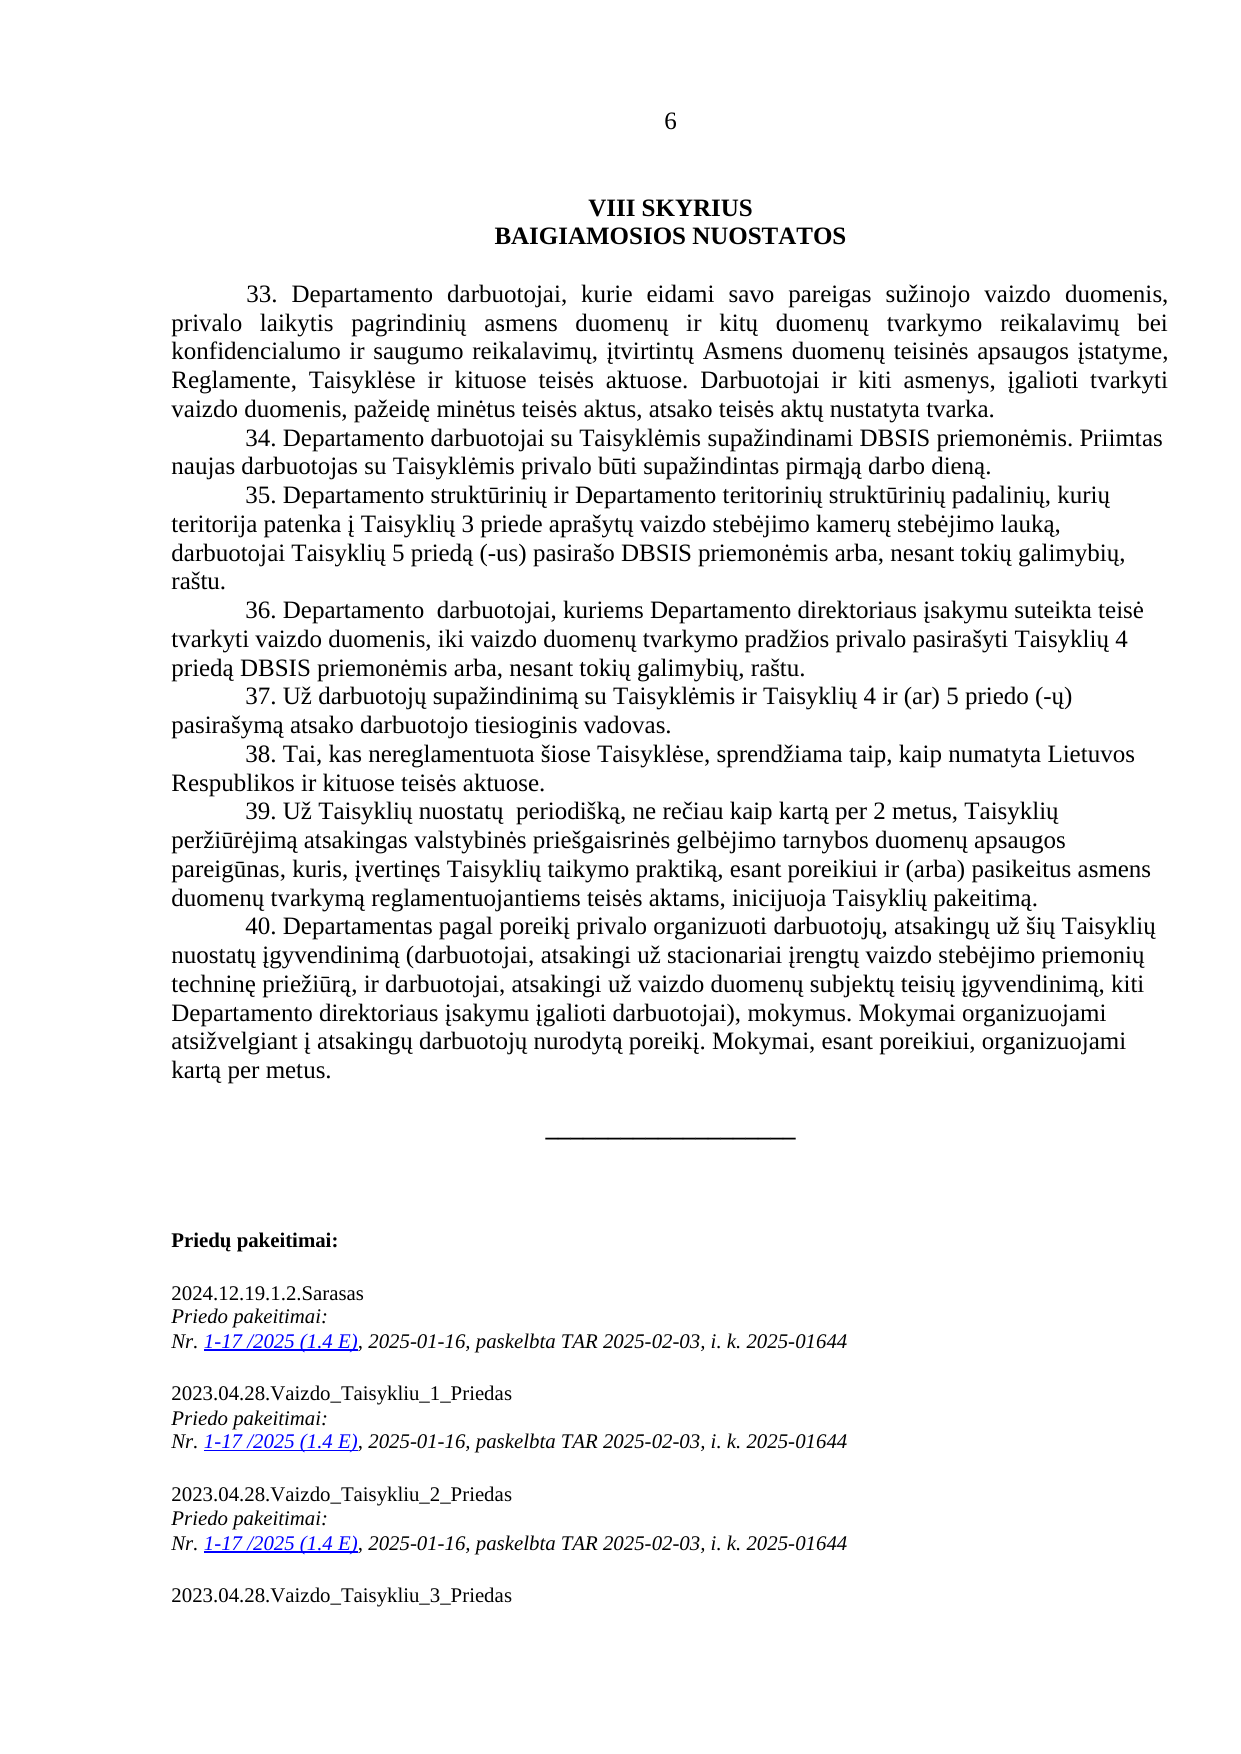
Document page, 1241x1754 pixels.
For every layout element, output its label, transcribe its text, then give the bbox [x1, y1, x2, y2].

text Nr. 1-17 /2025 (1.4 E), 2025-01-16, paskelbta TAR 2025-02-03, i. k. 2025-01644 [171, 1429, 1169, 1453]
text 39. Už Taisyklių nuostatų periodišką, ne rečiau kaip kartą per 2 metus, Taisyklių peržiūrėjimą atsakingas valstybinės priešgaisrinės gelbėjimo tarnybos duomenų apsaugos pareigūnas, kuris, įvertinęs Taisyklių taikymo praktiką, esant poreikiui ir (arba) pasikeitus asmens duomenų tvarkymą reglamentuojantiems teisės aktams, inicijuoja Taisyklių pakeitimą. [171, 796, 1169, 911]
text Nr. 1-17 /2025 (1.4 E), 2025-01-16, paskelbta TAR 2025-02-03, i. k. 2025-01644 [171, 1328, 1169, 1353]
text 35. Departamento struktūrinių ir Departamento teritorinių struktūrinių padalinių, kurių teritorija patenka į Taisyklių 3 priede aprašytų vaizdo stebėjimo kamerų stebėjimo lauką, darbuotojai Taisyklių 5 priedą (-us) pasirašo DBSIS priemonėmis arba, nesant tokių galimybių, raštu. [171, 480, 1169, 595]
text 38. Tai, kas nereglamentuota šiose Taisyklėse, sprendžiama taip, kaip numatyta Lietuvos Respublikos ir kituose teisės aktuose. [171, 739, 1169, 796]
text ____________________ [171, 1113, 1169, 1141]
text 2023.04.28.Vaizdo_Taisykliu_3_Priedas [171, 1583, 1169, 1607]
text BAIGIAMOSIOS NUOSTATOS [171, 221, 1169, 250]
text Priedų pakeitimai: [171, 1228, 1169, 1252]
text 2024.12.19.1.2.Sarasas [171, 1280, 1169, 1304]
text 2023.04.28.Vaizdo_Taisykliu_1_Priedas [171, 1381, 1169, 1405]
text Priedo pakeitimai: [171, 1405, 1169, 1429]
text Priedo pakeitimai: [171, 1304, 1169, 1328]
text 40. Departamentas pagal poreikį privalo organizuoti darbuotojų, atsakingų už šių Taisyklių nuostatų įgyvendinimą (darbuotojai, atsakingi už stacionariai įrengtų vaizdo stebėjimo priemonių techninę priežiūrą, ir darbuotojai, atsakingi už vaizdo duomenų subjektų teisių įgyvendinimą, kiti Departamento direktoriaus įsakymu įgalioti darbuotojai), mokymus. Mokymai organizuojami atsižvelgiant į atsakingų darbuotojų nurodytą poreikį. Mokymai, esant poreikiui, organizuojami kartą per metus. [171, 911, 1169, 1084]
text 2023.04.28.Vaizdo_Taisykliu_2_Priedas [171, 1482, 1169, 1506]
text 33. Departamento darbuotojai, kurie eidami savo pareigas sužinojo vaizdo duomenis, privalo laikytis pagrindinių asmens duomenų ir kitų duomenų tvarkymo reikalavimų bei konfidencialumo ir saugumo reikalavimų, įtvirtintų Asmens duomenų teisinės apsaugos įstatyme, Reglamente, Taisyklėse ir kituose teisės aktuose. Darbuotojai ir kiti asmenys, įgalioti tvarkyti vaizdo duomenis, pažeidę minėtus teisės aktus, atsako teisės aktų nustatyta tvarka. [171, 279, 1169, 423]
text 37. Už darbuotojų supažindinimą su Taisyklėmis ir Taisyklių 4 ir (ar) 5 priedo (-ų) pasirašymą atsako darbuotojo tiesioginis vadovas. [171, 681, 1169, 739]
text 34. Departamento darbuotojai su Taisyklėmis supažindinami DBSIS priemonėmis. Priimtas naujas darbuotojas su Taisyklėmis privalo būti supažindintas pirmąją darbo dieną. [171, 423, 1169, 480]
text VIII SKYRIUS [171, 193, 1169, 221]
text Priedo pakeitimai: [171, 1506, 1169, 1530]
text 36. Departamento darbuotojai, kuriems Departamento direktoriaus įsakymu suteikta teisė tvarkyti vaizdo duomenis, iki vaizdo duomenų tvarkymo pradžios privalo pasirašyti Taisyklių 4 priedą DBSIS priemonėmis arba, nesant tokių galimybių, raštu. [171, 595, 1169, 681]
text Nr. 1-17 /2025 (1.4 E), 2025-01-16, paskelbta TAR 2025-02-03, i. k. 2025-01644 [171, 1530, 1169, 1554]
